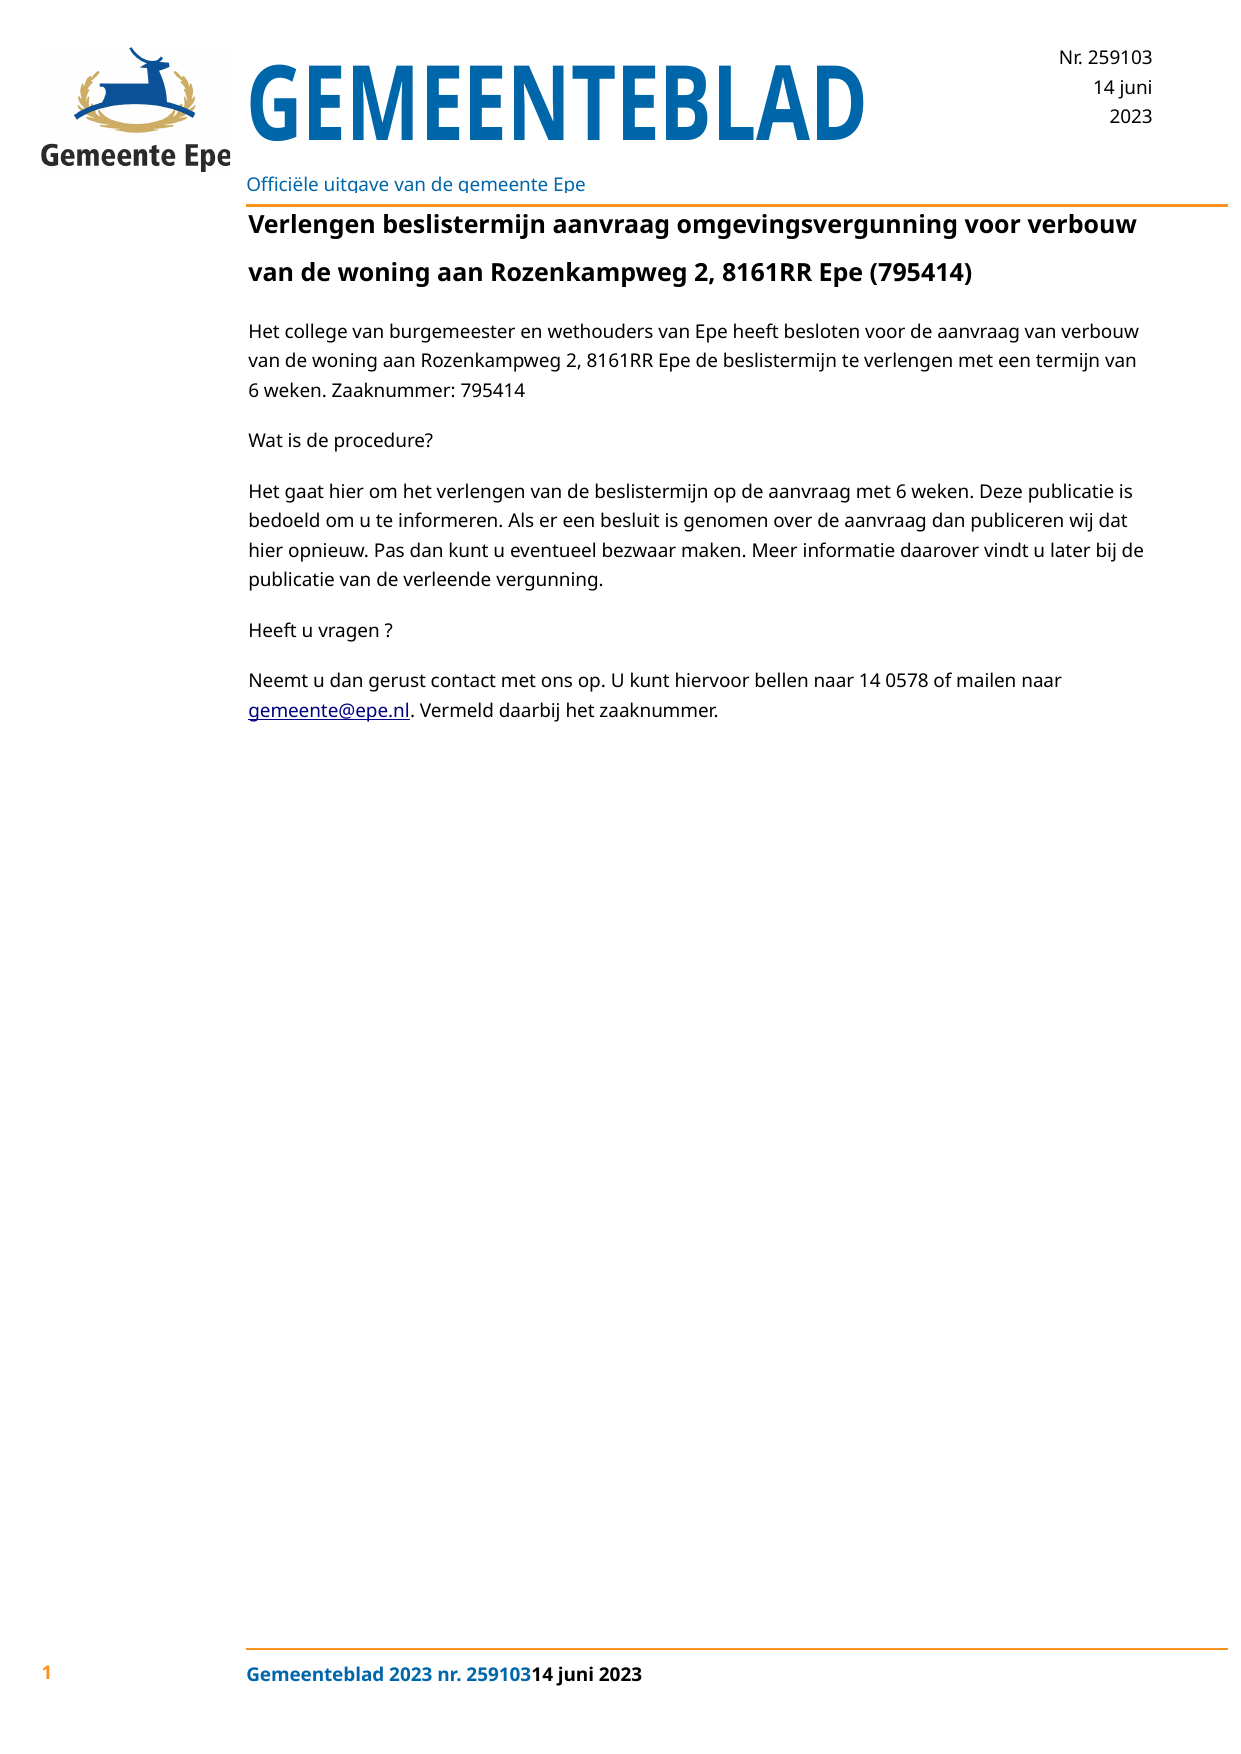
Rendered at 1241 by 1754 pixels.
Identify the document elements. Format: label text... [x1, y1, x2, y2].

text Het gaat hier om het verlengen van de beslistermijn op de aanvraag met 6 weken. Deze publicatie is bedoeld om u te informeren. Als er een besluit is genomen over de aanvraag dan publiceren wij dat hier opnieuw. Pas dan kunt u eventueel bezwaar maken. Meer informatie daarover vindt u later bij de publicatie van de verleende vergunning. [248, 478, 1152, 592]
text Verlengen beslistermijn aanvraag omgevingsvergunning voor verbouw van de woning aan Rozenkampweg 2, 8161RR Epe (795414) [248, 207, 1152, 288]
picture [41, 47, 231, 172]
text Wat is de procedure? [248, 427, 1152, 453]
text Neemt u dan gerust contact met ons op. U kunt hiervoor bellen naar 14 0578 of mailen naar gemeente@epe.nl. Vermeld daarbij het zaaknummer. [248, 667, 1152, 723]
text Het college van burgemeester en wethouders van Epe heeft besloten voor de aanvraag van verbouw van de woning aan Rozenkampweg 2, 8161RR Epe de beslistermijn te verlengen met een termijn van 6 weken. Zaaknummer: 795414 [248, 318, 1152, 403]
text Heeft u vragen ? [248, 617, 1152, 643]
